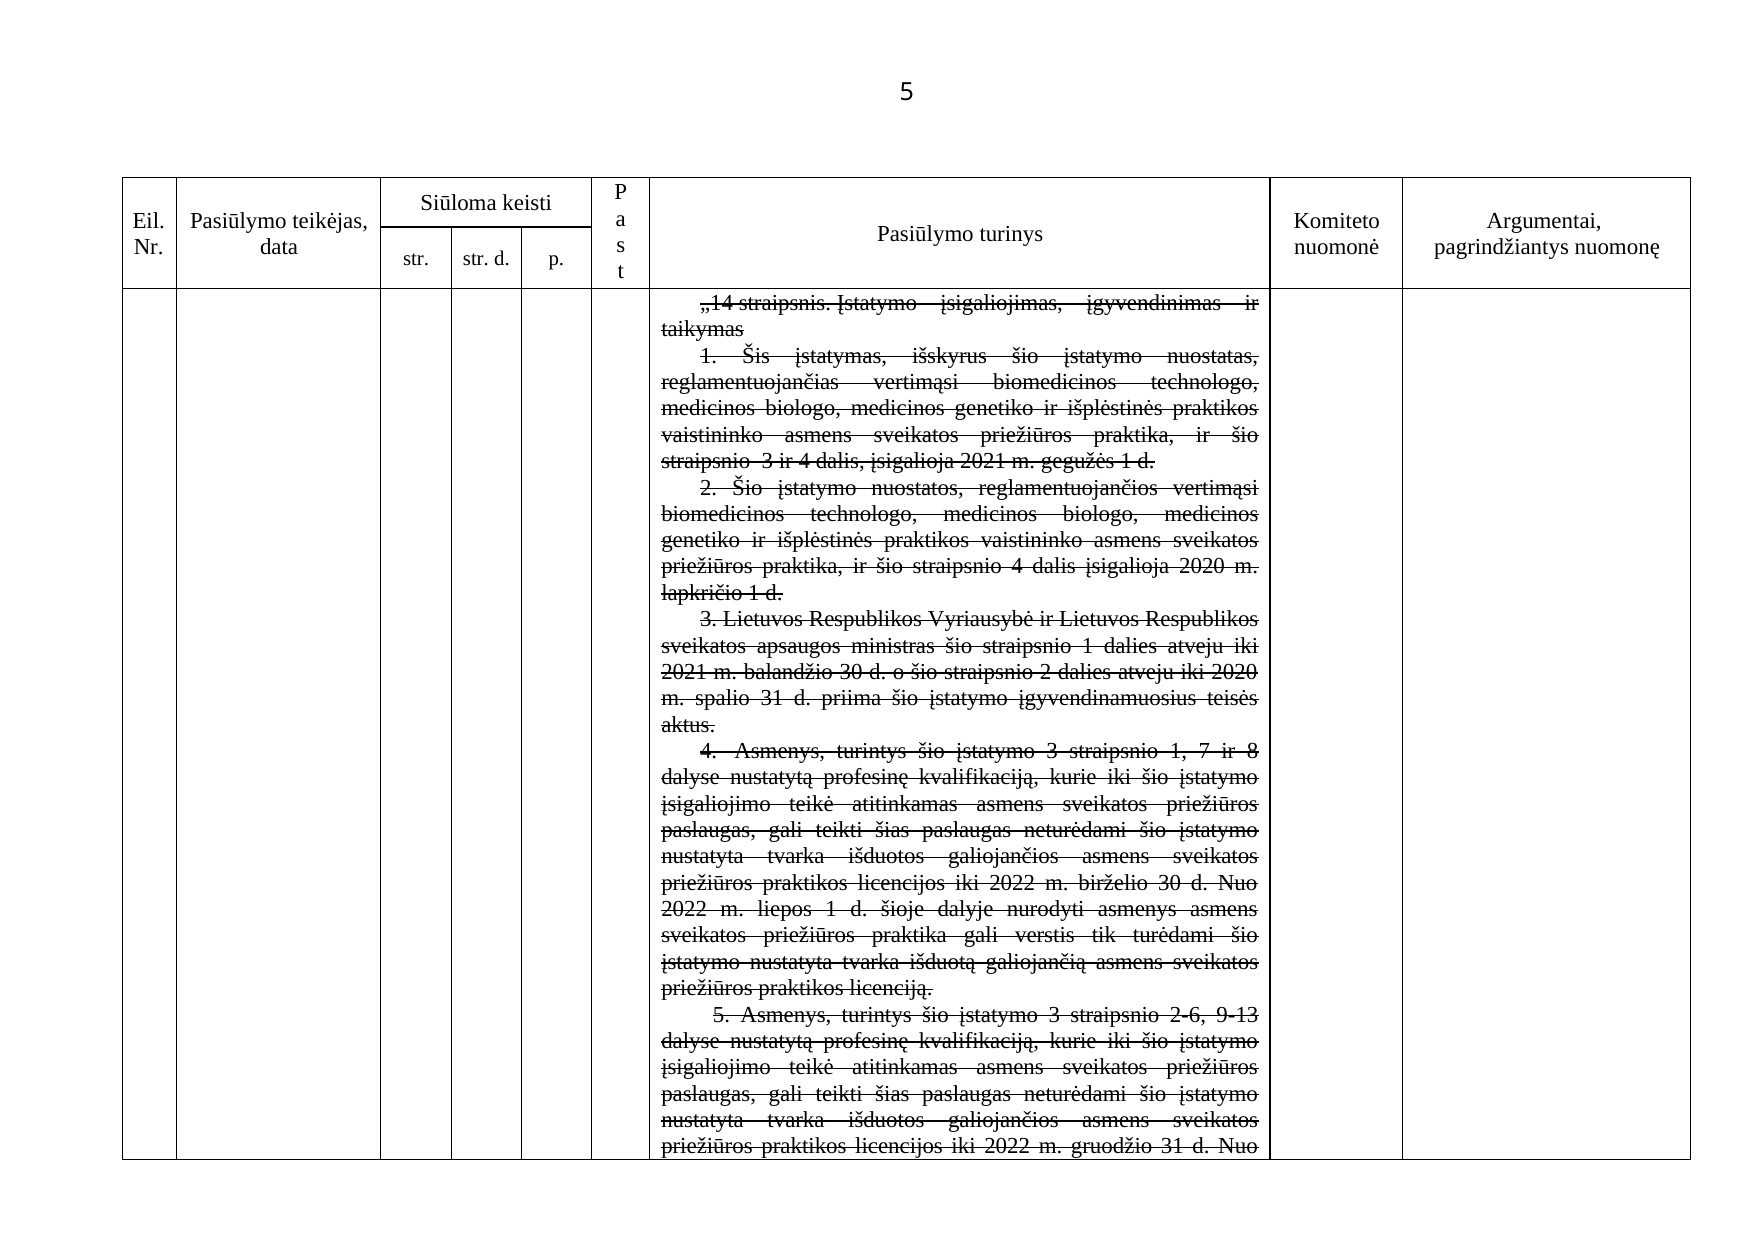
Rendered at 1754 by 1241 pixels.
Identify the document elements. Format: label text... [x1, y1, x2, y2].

table_cell [452, 289, 521, 1159]
table_cell p. [522, 228, 591, 288]
table_cell [123, 289, 176, 1159]
table_cell [592, 289, 649, 1159]
table_cell [522, 289, 591, 1159]
table_header Eil. Nr. [123, 178, 176, 288]
table_cell [381, 289, 451, 1159]
table_cell [1271, 289, 1402, 1159]
table_header Argumentai, pagrindžiantys nuomonę [1403, 178, 1690, 288]
table_cell [177, 289, 380, 1159]
table_header Pasiūlymo teikėjas, data [177, 178, 380, 288]
table_header Pasiūlymo turinys [650, 178, 1269, 288]
table_cell „14 straipsnis. Įstatymo įsigaliojimas, įgyvendinimas ir taikymas 1. Šis įstatymas, išskyrus šio įstatymo nuostatas, reglamentuojančias vertimąsi biomedicinos technologo, medicinos biologo, medicinos genetiko ir išplėstinės praktikos vaistininko asmens sveikatos priežiūros praktika, ir šio straipsnio 3 ir 4 dalis, įsigalioja 2021 m. gegužės 1 d. 2. Šio įstatymo nuostatos, reglamentuojančios vertimąsi biomedicinos technologo, medicinos biologo, medicinos genetiko ir išplėstinės praktikos vaistininko asmens sveikatos priežiūros praktika, ir šio straipsnio 4 dalis įsigalioja 2020 m. lapkričio 1 d. 3. Lietuvos Respublikos Vyriausybė ir Lietuvos Respublikos sveikatos apsaugos ministras šio straipsnio 1 dalies atveju iki 2021 m. balandžio 30 d. o šio straipsnio 2 dalies atveju iki 2020 m. spalio 31 d. priima šio įstatymo įgyvendinamuosius teisės aktus. 4. Asmenys, turintys šio įstatymo 3 straipsnio 1, 7 ir 8 dalyse nustatytą profesinę kvalifikaciją, kurie iki šio įstatymo įsigaliojimo teikė atitinkamas asmens sveikatos priežiūros paslaugas, gali teikti šias paslaugas neturėdami šio įstatymo nustatyta tvarka išduotos galiojančios asmens sveikatos priežiūros praktikos licencijos iki 2022 m. birželio 30 d. Nuo 2022 m. liepos 1 d. šioje dalyje nurodyti asmenys asmens sveikatos priežiūros praktika gali verstis tik turėdami šio įstatymo nustatyta tvarka išduotą galiojančią asmens sveikatos priežiūros praktikos licenciją. 5. Asmenys, turintys šio įstatymo 3 straipsnio 2-6, 9-13 dalyse nustatytą profesinę kvalifikaciją, kurie iki šio įstatymo įsigaliojimo teikė atitinkamas asmens sveikatos priežiūros paslaugas, gali teikti šias paslaugas neturėdami šio įstatymo nustatyta tvarka išduotos galiojančios asmens sveikatos priežiūros praktikos licencijos iki 2022 m. gruodžio 31 d. Nuo [650, 289, 1269, 1159]
table_header Siūloma keisti [381, 178, 591, 226]
table_header Pastabos [592, 178, 649, 288]
table_cell [1403, 289, 1690, 1159]
table_cell str. d. [452, 228, 521, 288]
table_header Komiteto nuomonė [1271, 178, 1402, 288]
table_cell str. [381, 228, 451, 288]
